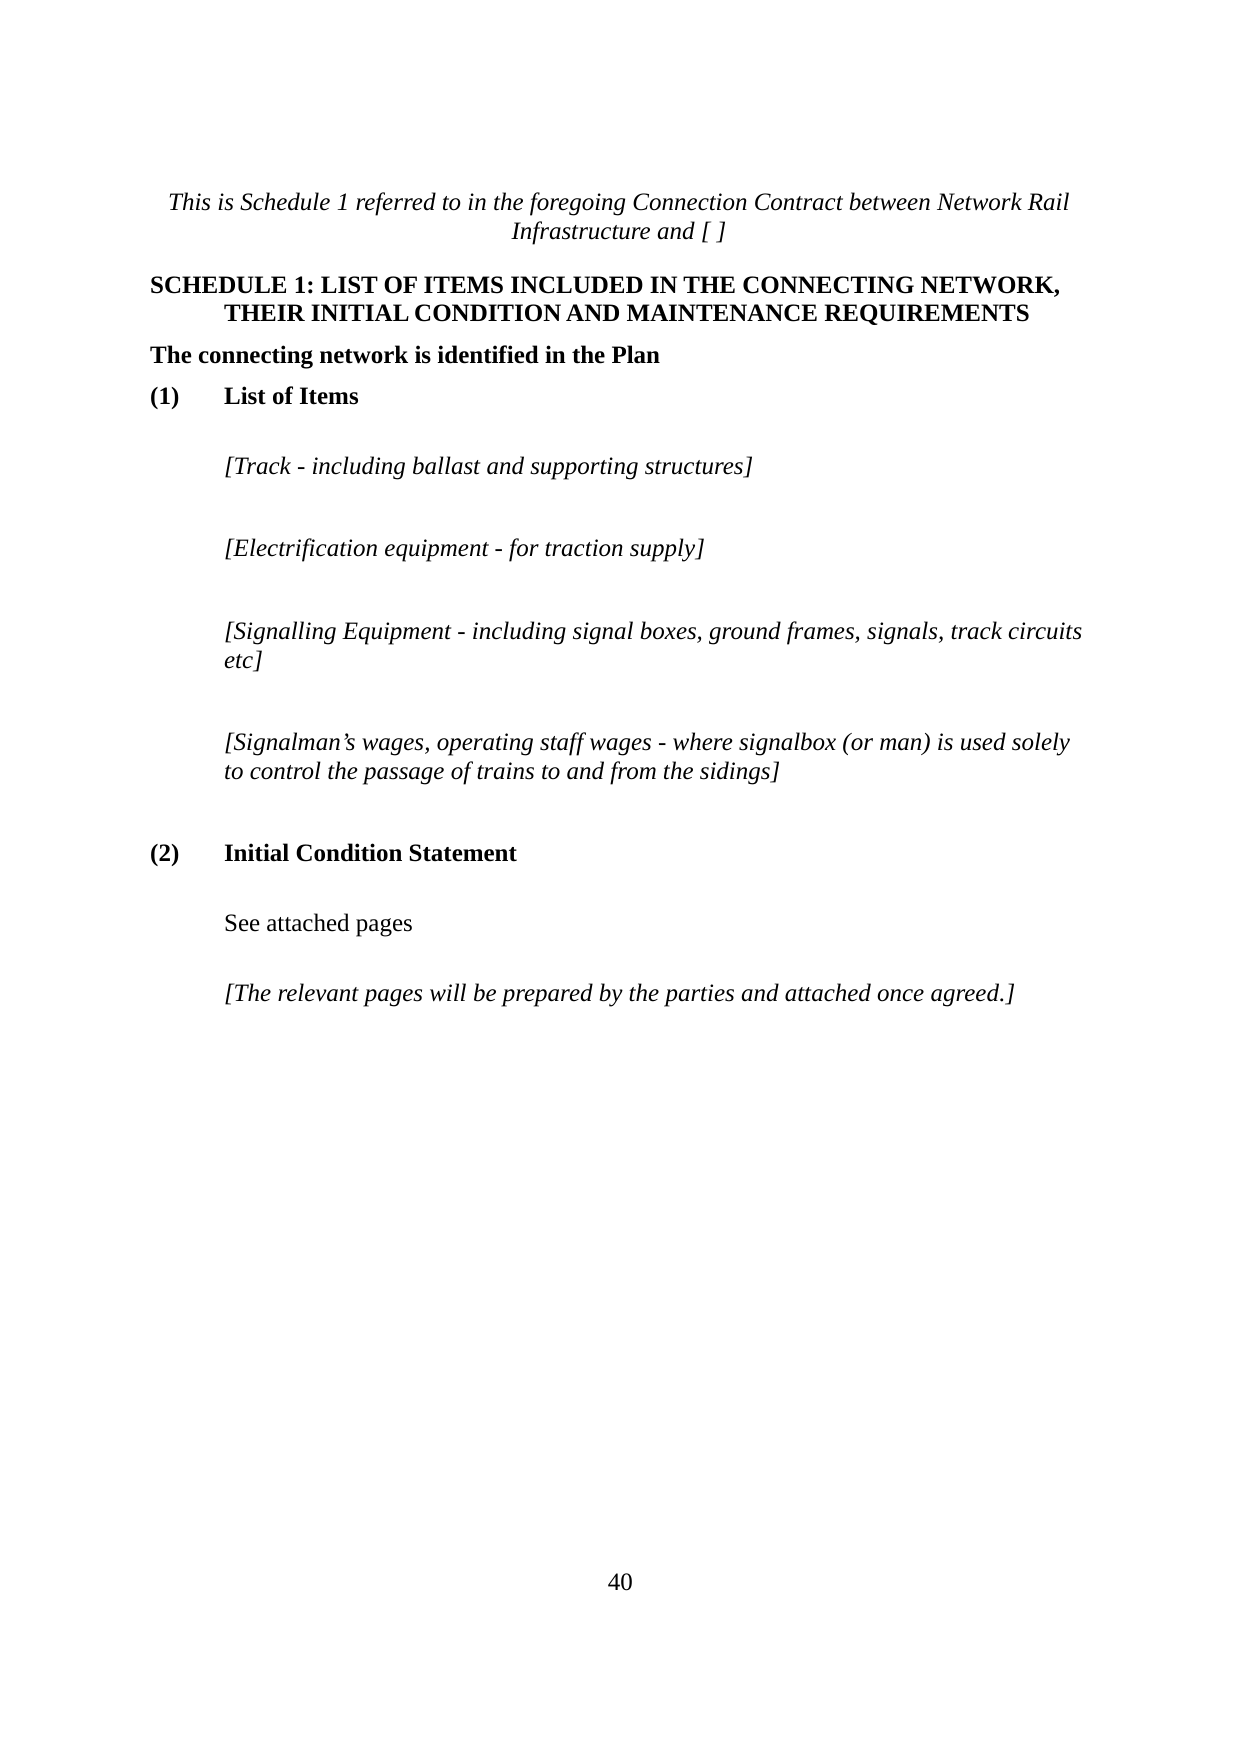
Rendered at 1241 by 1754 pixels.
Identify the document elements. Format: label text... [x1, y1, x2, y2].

text [Signalling Equipment - including signal boxes, ground frames, signals, track circuits etc] [224, 616, 1090, 673]
text [Signalman’s wages, operating staff wages - where signalbox (or man) is used solely to control the passage of trains to and from the sidings] [224, 727, 1090, 785]
text [Track - including ballast and supporting structures] [224, 451, 1090, 480]
text The connecting network is identified in the Plan [150, 340, 1090, 368]
text See attached pages [224, 908, 1090, 937]
subtitle (1) List of Items [150, 381, 1090, 410]
text [The relevant pages will be prepared by the parties and attached once agreed.] [224, 978, 1090, 1007]
subtitle (2) Initial Condition Statement [150, 838, 1090, 867]
text This is Schedule 1 referred to in the foregoing Connection Contract between Network Rail Infrastructure and [ ] [150, 187, 1090, 245]
subtitle SCHEDULE 1: LIST OF ITEMS INCLUDED IN THE CONNECTING NETWORK, THEIR INITIAL CONDITION AND MAINTENANCE REQUIREMENTS [150, 270, 1090, 327]
text [Electrification equipment - for traction supply] [224, 533, 1090, 562]
